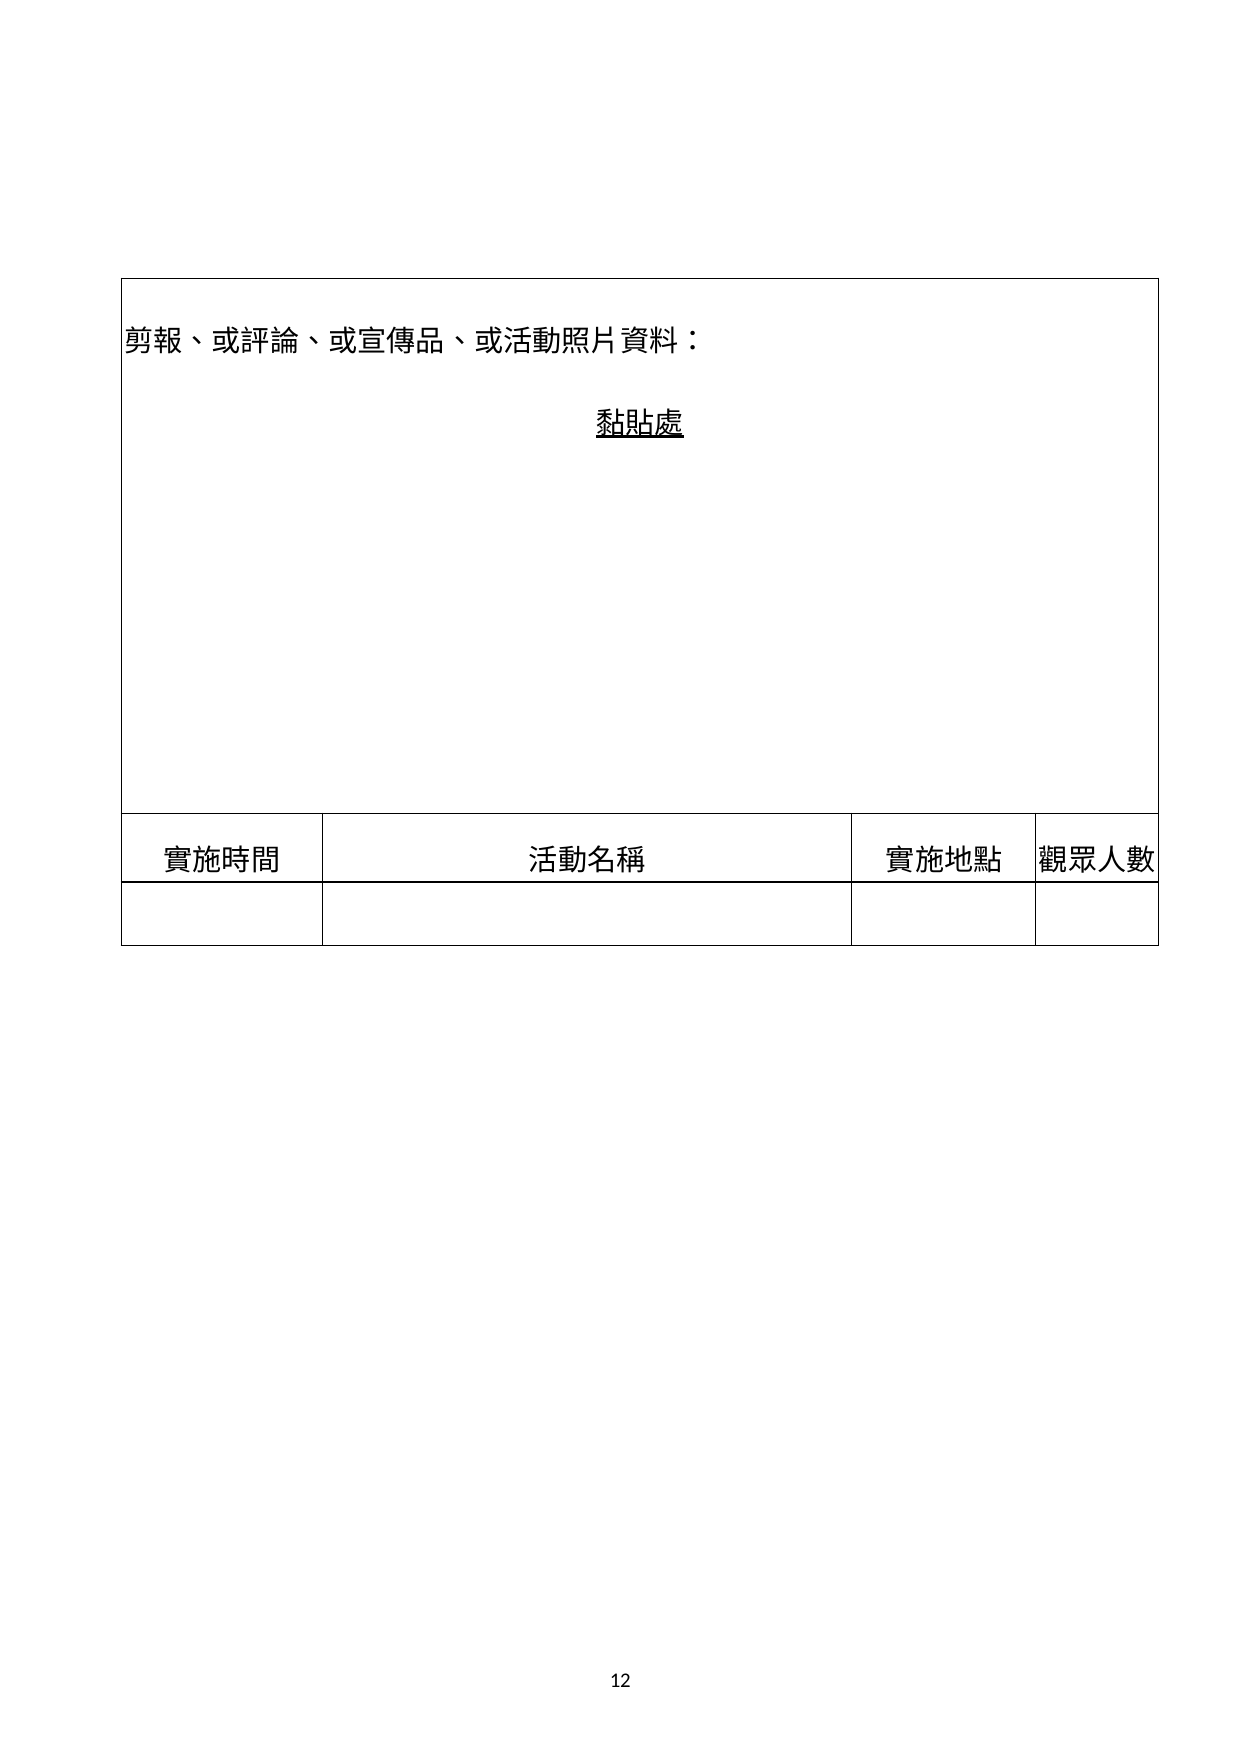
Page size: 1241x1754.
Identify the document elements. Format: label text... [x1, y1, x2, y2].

table_cell 剪報、或評論、或宣傳品、或活動照片資料： 黏貼處 [122, 279, 1158, 813]
table_cell 實施地點 [852, 814, 1035, 881]
table_cell [852, 883, 1035, 945]
table_cell [323, 883, 851, 945]
table_cell 觀眾人數 [1036, 814, 1158, 881]
table_cell 實施時間 [122, 814, 322, 881]
table_cell [122, 883, 322, 945]
table_cell [1036, 883, 1158, 945]
table_cell 活動名稱 [323, 814, 851, 881]
